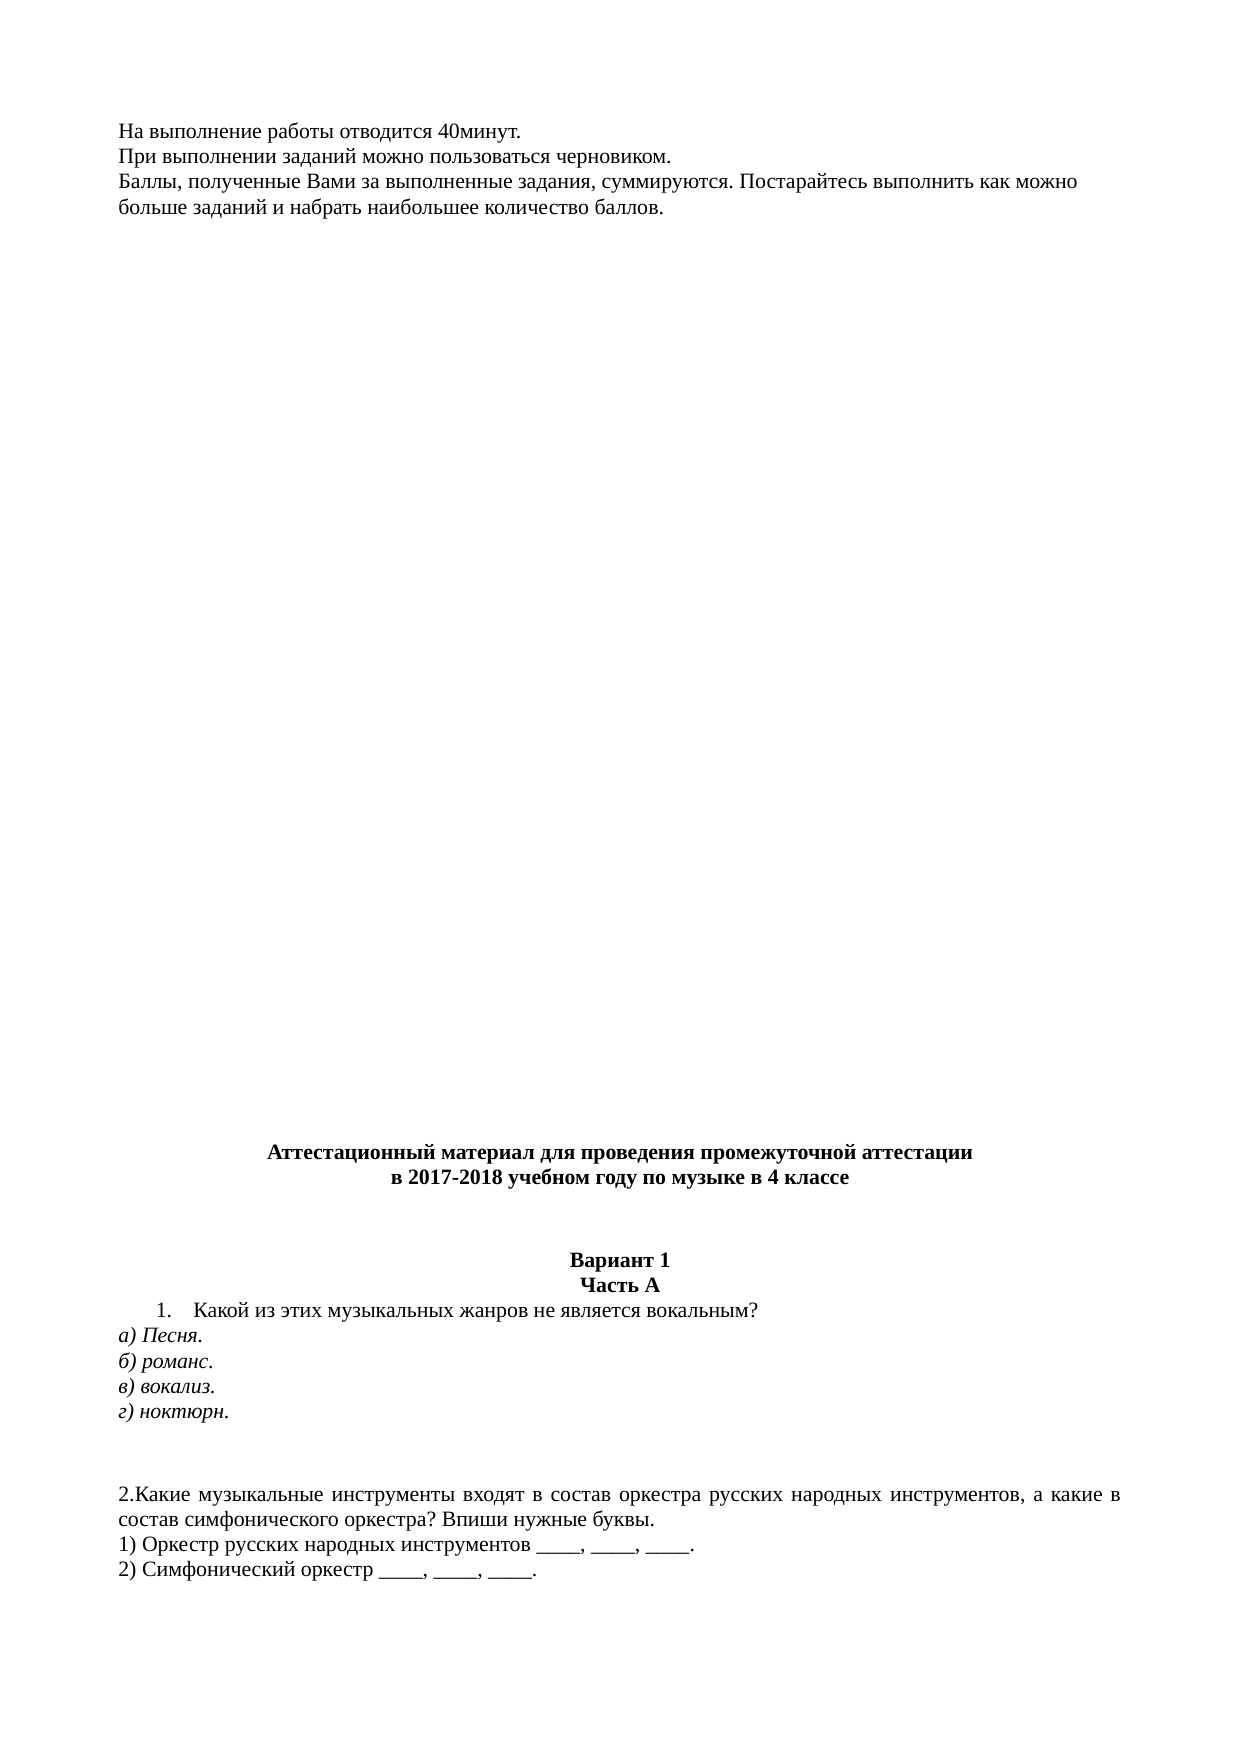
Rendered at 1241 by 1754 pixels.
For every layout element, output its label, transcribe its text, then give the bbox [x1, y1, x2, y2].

text При выполнении заданий можно пользоваться черновиком. [118, 143, 1122, 168]
text 2.Какие музыкальные инструменты входят в состав оркестра русских народных инструментов, а какие в состав симфонического оркестра? Впиши нужные буквы. [118, 1481, 1122, 1531]
text в) вокализ. [118, 1373, 1122, 1398]
text г) ноктюрн. [118, 1398, 1122, 1423]
text а) Песня. [118, 1322, 1122, 1348]
text Вариант 1 [118, 1247, 1122, 1272]
text 2) Симфонический оркестр ____, ____, ____. [118, 1556, 1122, 1582]
list Какой из этих музыкальных жанров не является вокальным? [156, 1297, 1122, 1322]
text в 2017-2018 учебном году по музыке в 4 классе [118, 1164, 1122, 1189]
text Часть А [118, 1272, 1122, 1297]
text б) романс. [118, 1348, 1122, 1373]
text 1) Оркестр русских народных инструментов ____, ____, ____. [118, 1531, 1122, 1556]
text Аттестационный материал для проведения промежуточной аттестации [118, 1139, 1122, 1164]
text Баллы, полученные Вами за выполненные задания, суммируются. Постарайтесь выполнить как можно больше заданий и набрать наибольшее количество баллов. [118, 168, 1122, 219]
text На выполнение работы отводится 40минут. [118, 118, 1122, 143]
